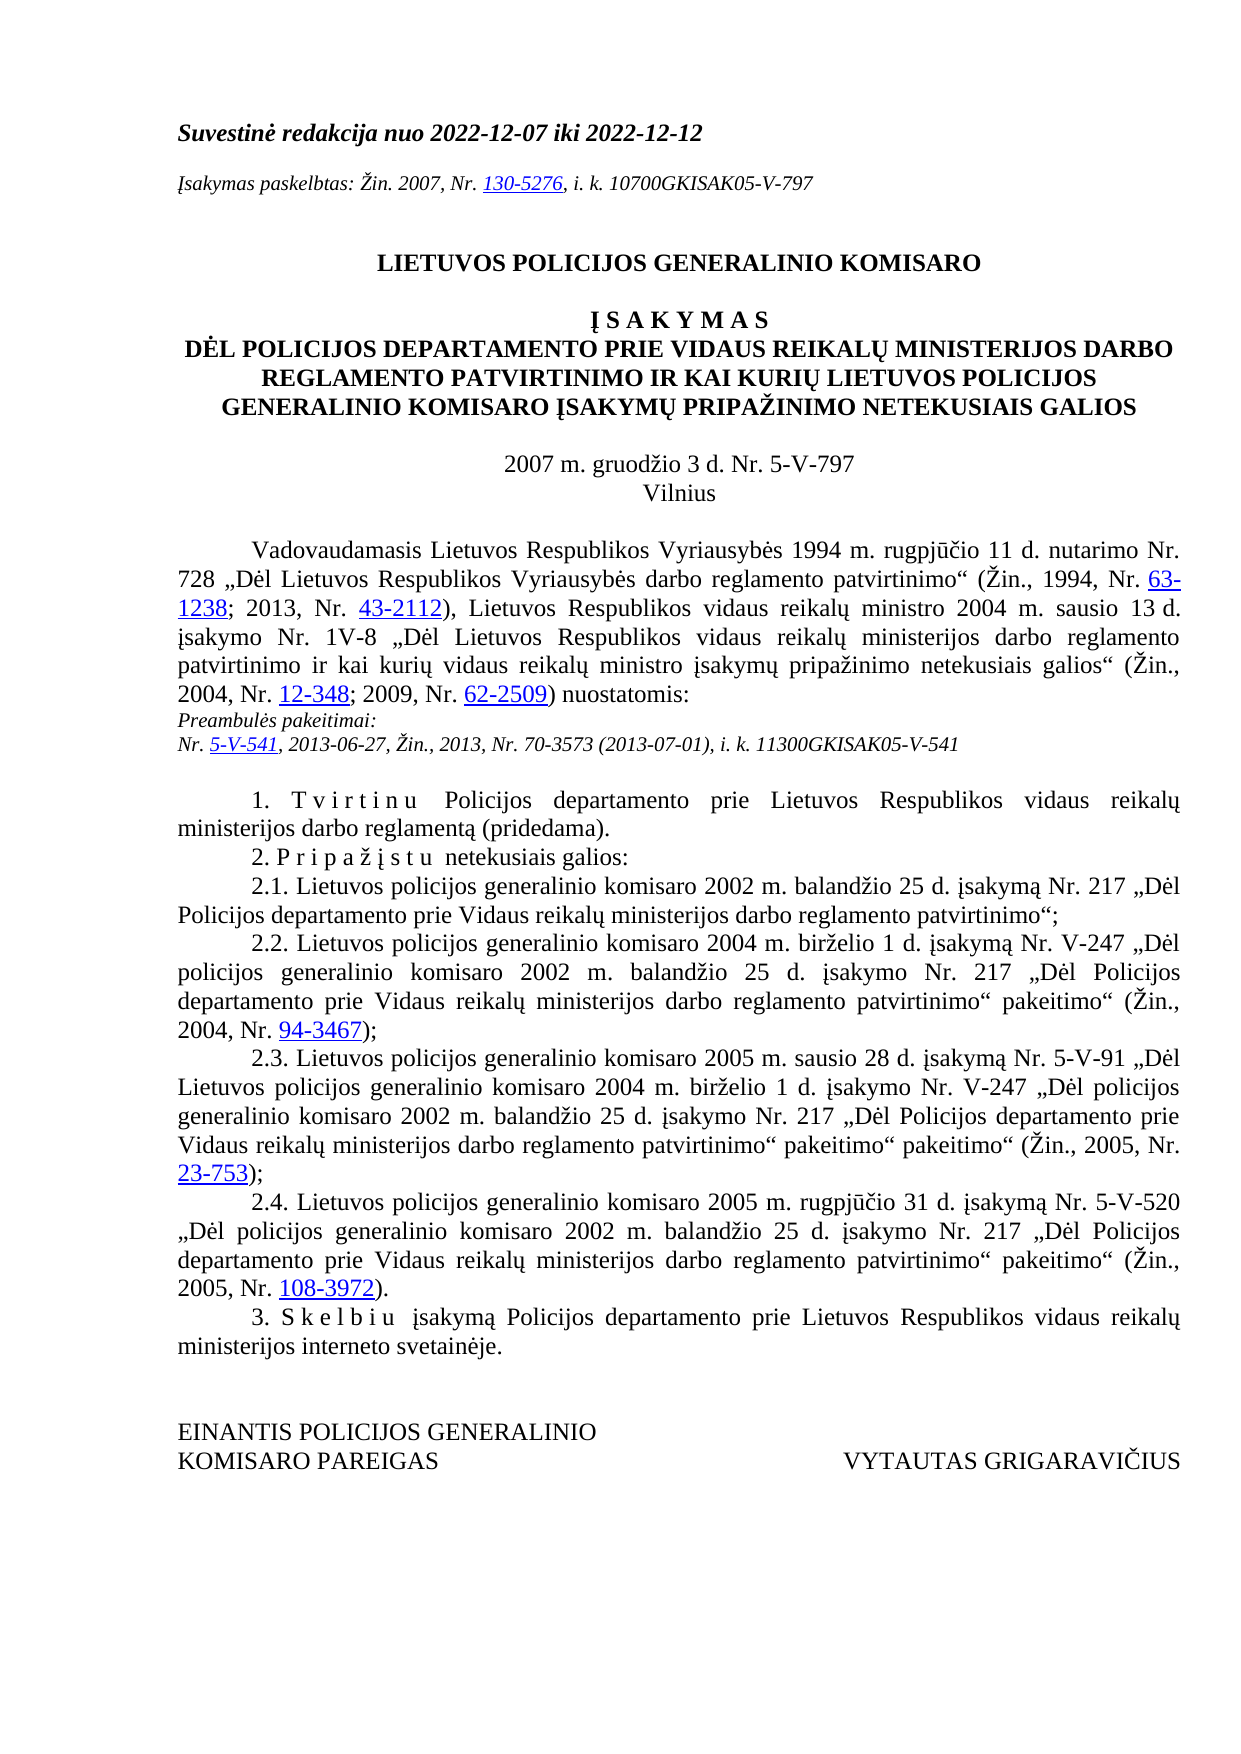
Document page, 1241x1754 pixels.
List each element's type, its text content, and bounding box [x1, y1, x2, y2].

text 2007 m. gruodžio 3 d. Nr. 5-V-797 [177, 449, 1181, 478]
text 2.2. Lietuvos policijos generalinio komisaro 2004 m. birželio 1 d. įsakymą Nr. V-247 „Dėl policijos generalinio komisaro 2002 m. balandžio 25 d. įsakymo Nr. 217 „Dėl Policijos departamento prie Vidaus reikalų ministerijos darbo reglamento patvirtinimo“ pakeitimo“ (Žin., 2004, Nr. 94-3467); [177, 928, 1181, 1043]
text 1. Tvirtinu Policijos departamento prie Lietuvos Respublikos vidaus reikalų ministerijos darbo reglamentą (pridedama). [177, 785, 1181, 842]
text 2.1. Lietuvos policijos generalinio komisaro 2002 m. balandžio 25 d. įsakymą Nr. 217 „Dėl Policijos departamento prie Vidaus reikalų ministerijos darbo reglamento patvirtinimo“; [177, 871, 1181, 928]
text Įsakymas paskelbtas: Žin. 2007, Nr. 130-5276, i. k. 10700GKISAK05-V-797 [177, 171, 1181, 195]
text 3. Skelbiu įsakymą Policijos departamento prie Lietuvos Respublikos vidaus reikalų ministerijos interneto svetainėje. [177, 1302, 1181, 1360]
text 2.3. Lietuvos policijos generalinio komisaro 2005 m. sausio 28 d. įsakymą Nr. 5-V-91 „Dėl Lietuvos policijos generalinio komisaro 2004 m. birželio 1 d. įsakymo Nr. V-247 „Dėl policijos generalinio komisaro 2002 m. balandžio 25 d. įsakymo Nr. 217 „Dėl Policijos departamento prie Vidaus reikalų ministerijos darbo reglamento patvirtinimo“ pakeitimo“ pakeitimo“ (Žin., 2005, Nr. 23-753); [177, 1043, 1181, 1187]
text Suvestinė redakcija nuo 2022-12-07 iki 2022-12-12 [177, 118, 1181, 147]
text DĖL POLICIJOS DEPARTAMENTO PRIE VIDAUS REIKALŲ MINISTERIJOS DARBO REGLAMENTO PATVIRTINIMO IR KAI KURIŲ LIETUVOS POLICIJOS GENERALINIO KOMISARO ĮSAKYMŲ PRIPAŽINIMO NETEKUSIAIS GALIOS [177, 334, 1181, 420]
text Vadovaudamasis Lietuvos Respublikos Vyriausybės 1994 m. rugpjūčio 11 d. nutarimo Nr. 728 „Dėl Lietuvos Respublikos Vyriausybės darbo reglamento patvirtinimo“ (Žin., 1994, Nr. 63-1238; 2013, Nr. 43-2112), Lietuvos Respublikos vidaus reikalų ministro 2004 m. sausio 13 d. įsakymo Nr. 1V-8 „Dėl Lietuvos Respublikos vidaus reikalų ministerijos darbo reglamento patvirtinimo ir kai kurių vidaus reikalų ministro įsakymų pripažinimo netekusiais galios“ (Žin., 2004, Nr. 12-348; 2009, Nr. 62-2509) nuostatomis: [177, 535, 1181, 708]
text 2.4. Lietuvos policijos generalinio komisaro 2005 m. rugpjūčio 31 d. įsakymą Nr. 5-V-520 „Dėl policijos generalinio komisaro 2002 m. balandžio 25 d. įsakymo Nr. 217 „Dėl Policijos departamento prie Vidaus reikalų ministerijos darbo reglamento patvirtinimo“ pakeitimo“ (Žin., 2005, Nr. 108-3972). [177, 1187, 1181, 1302]
text 2. Pripažįstu netekusiais galios: [177, 842, 1181, 871]
text LIETUVOS POLICIJOS GENERALINIO KOMISARO [177, 248, 1181, 277]
text Vilnius [177, 478, 1181, 507]
text EINANTIS POLICIJOS GENERALINIO [177, 1417, 1181, 1446]
text Nr. 5-V-541, 2013-06-27, Žin., 2013, Nr. 70-3573 (2013-07-01), i. k. 11300GKISAK05-V-541 [177, 732, 1181, 756]
text Preambulės pakeitimai: [177, 708, 1181, 732]
text KOMISARO PAREIGAS VYTAUTAS GRIGARAVIČIUS [177, 1446, 1181, 1475]
text Į S A K Y M A S [177, 305, 1181, 334]
